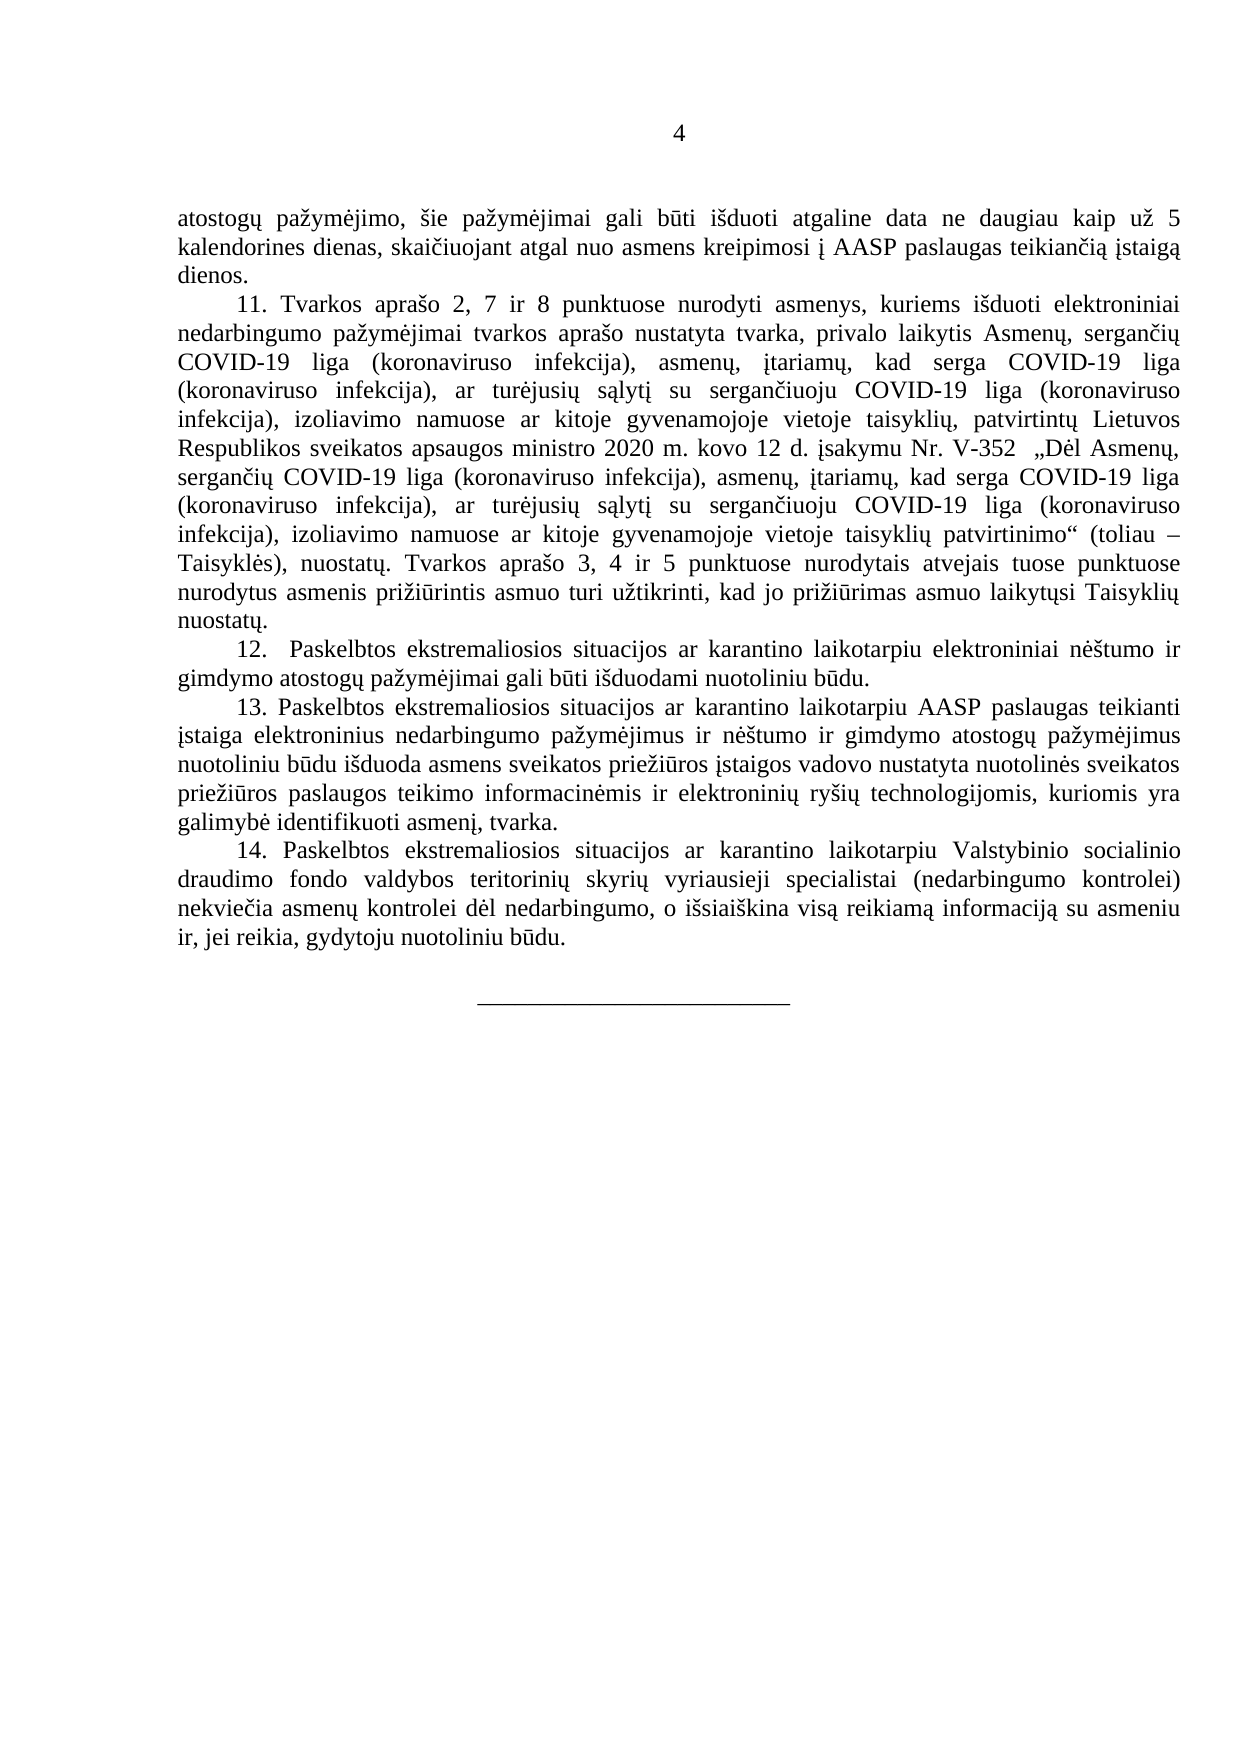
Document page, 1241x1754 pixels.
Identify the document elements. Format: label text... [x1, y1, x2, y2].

text _________________________ [177, 979, 1181, 1008]
text 11. Tvarkos aprašo 2, 7 ir 8 punktuose nurodyti asmenys, kuriems išduoti elektroniniai nedarbingumo pažymėjimai tvarkos aprašo nustatyta tvarka, privalo laikytis Asmenų, sergančių COVID-19 liga (koronaviruso infekcija), asmenų, įtariamų, kad serga COVID-19 liga (koronaviruso infekcija), ar turėjusių sąlytį su sergančiuoju COVID-19 liga (koronaviruso infekcija), izoliavimo namuose ar kitoje gyvenamojoje vietoje taisyklių, patvirtintų Lietuvos Respublikos sveikatos apsaugos ministro 2020 m. kovo 12 d. įsakymu Nr. V-352 „Dėl Asmenų, sergančių COVID-19 liga (koronaviruso infekcija), asmenų, įtariamų, kad serga COVID-19 liga (koronaviruso infekcija), ar turėjusių sąlytį su sergančiuoju COVID-19 liga (koronaviruso infekcija), izoliavimo namuose ar kitoje gyvenamojoje vietoje taisyklių patvirtinimo“ (toliau – Taisyklės), nuostatų. Tvarkos aprašo 3, 4 ir 5 punktuose nurodytais atvejais tuose punktuose nurodytus asmenis prižiūrintis asmuo turi užtikrinti, kad jo prižiūrimas asmuo laikytųsi Taisyklių nuostatų. [177, 289, 1181, 634]
text 13. Paskelbtos ekstremaliosios situacijos ar karantino laikotarpiu AASP paslaugas teikianti įstaiga elektroninius nedarbingumo pažymėjimus ir nėštumo ir gimdymo atostogų pažymėjimus nuotoliniu būdu išduoda asmens sveikatos priežiūros įstaigos vadovo nustatyta nuotolinės sveikatos priežiūros paslaugos teikimo informacinėmis ir elektroninių ryšių technologijomis, kuriomis yra galimybė identifikuoti asmenį, tvarka. [177, 692, 1181, 835]
text 14. Paskelbtos ekstremaliosios situacijos ar karantino laikotarpiu Valstybinio socialinio draudimo fondo valdybos teritorinių skyrių vyriausieji specialistai (nedarbingumo kontrolei) nekviečia asmenų kontrolei dėl nedarbingumo, o išsiaiškina visą reikiamą informaciją su asmeniu ir, jei reikia, gydytoju nuotoliniu būdu. [177, 835, 1181, 950]
text atostogų pažymėjimo, šie pažymėjimai gali būti išduoti atgaline data ne daugiau kaip už 5 kalendorines dienas, skaičiuojant atgal nuo asmens kreipimosi į AASP paslaugas teikiančią įstaigą dienos. [177, 203, 1181, 289]
text 12. Paskelbtos ekstremaliosios situacijos ar karantino laikotarpiu elektroniniai nėštumo ir gimdymo atostogų pažymėjimai gali būti išduodami nuotoliniu būdu. [177, 634, 1181, 692]
